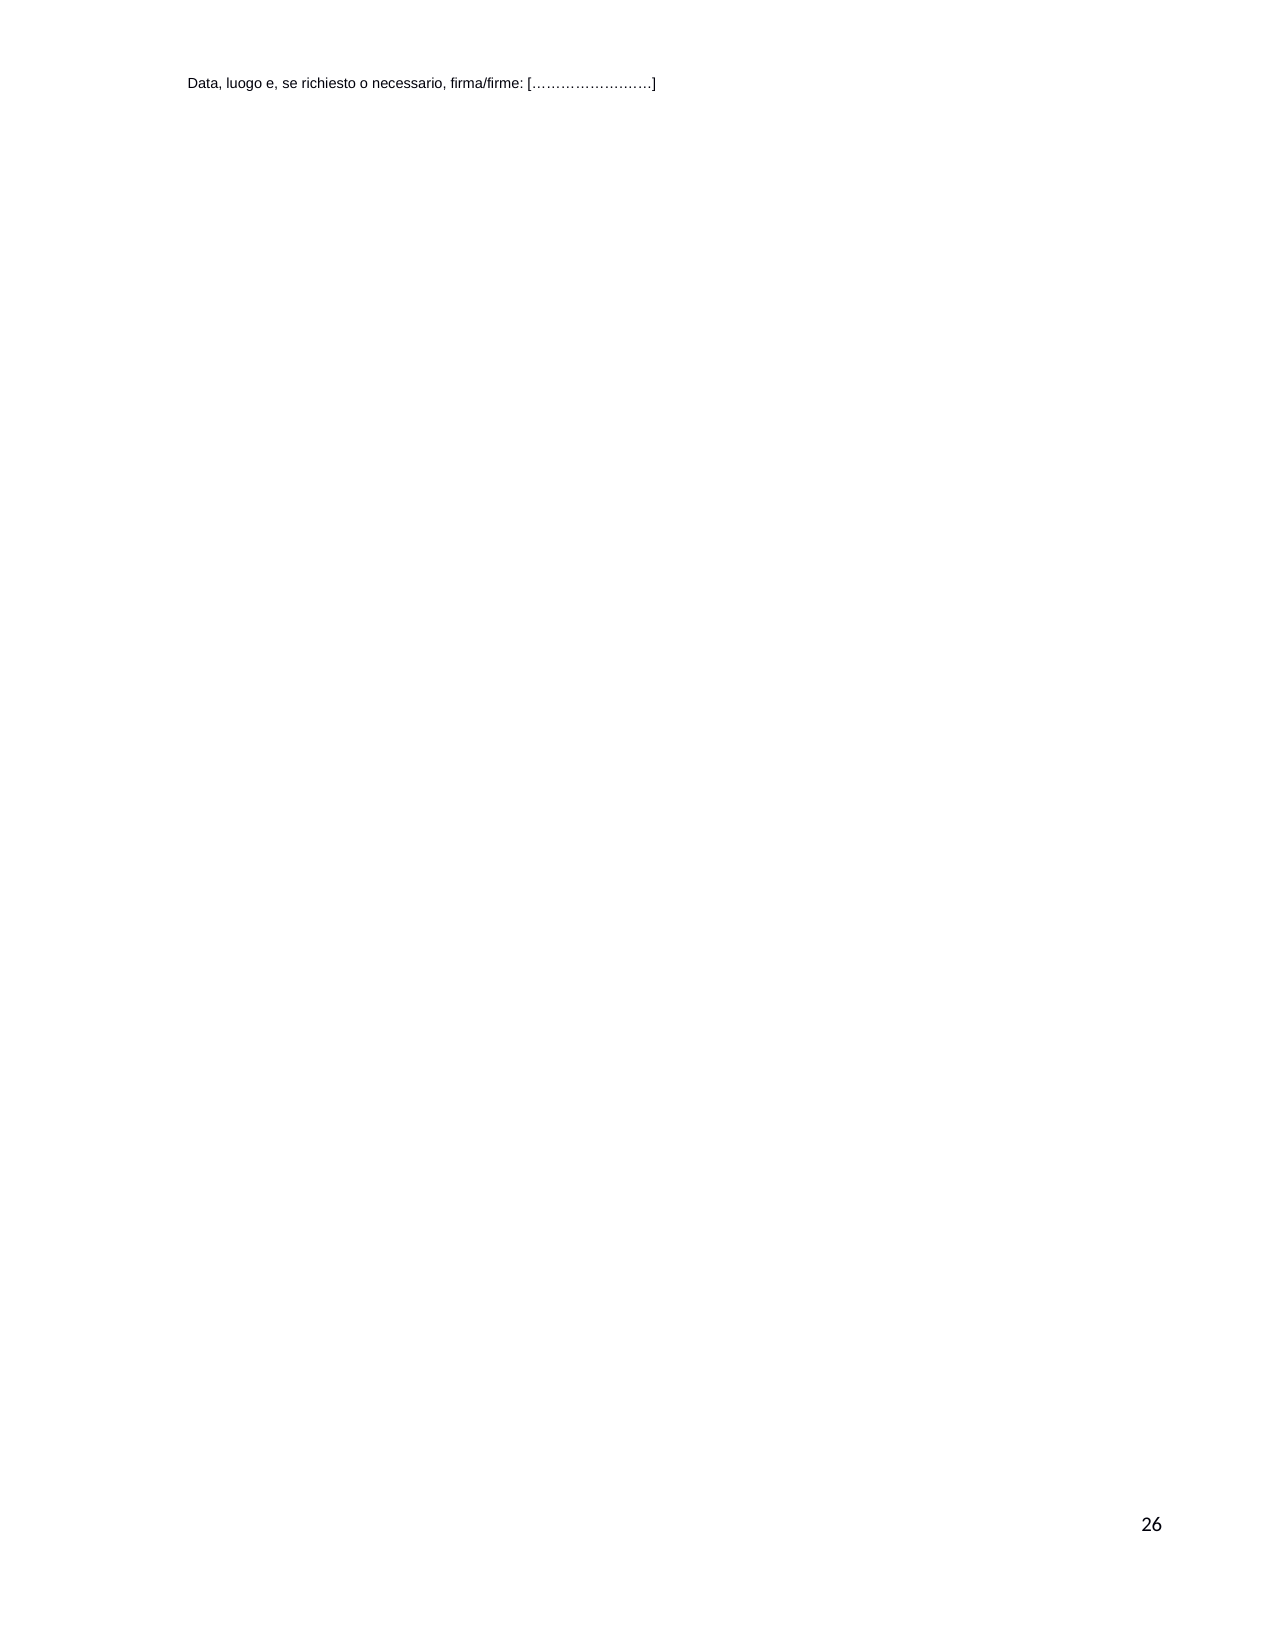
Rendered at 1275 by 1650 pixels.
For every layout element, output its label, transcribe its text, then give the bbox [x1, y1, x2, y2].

text Data, luogo e, se richiesto o necessario, firma/firme: [……………….……] [187, 75, 1137, 92]
